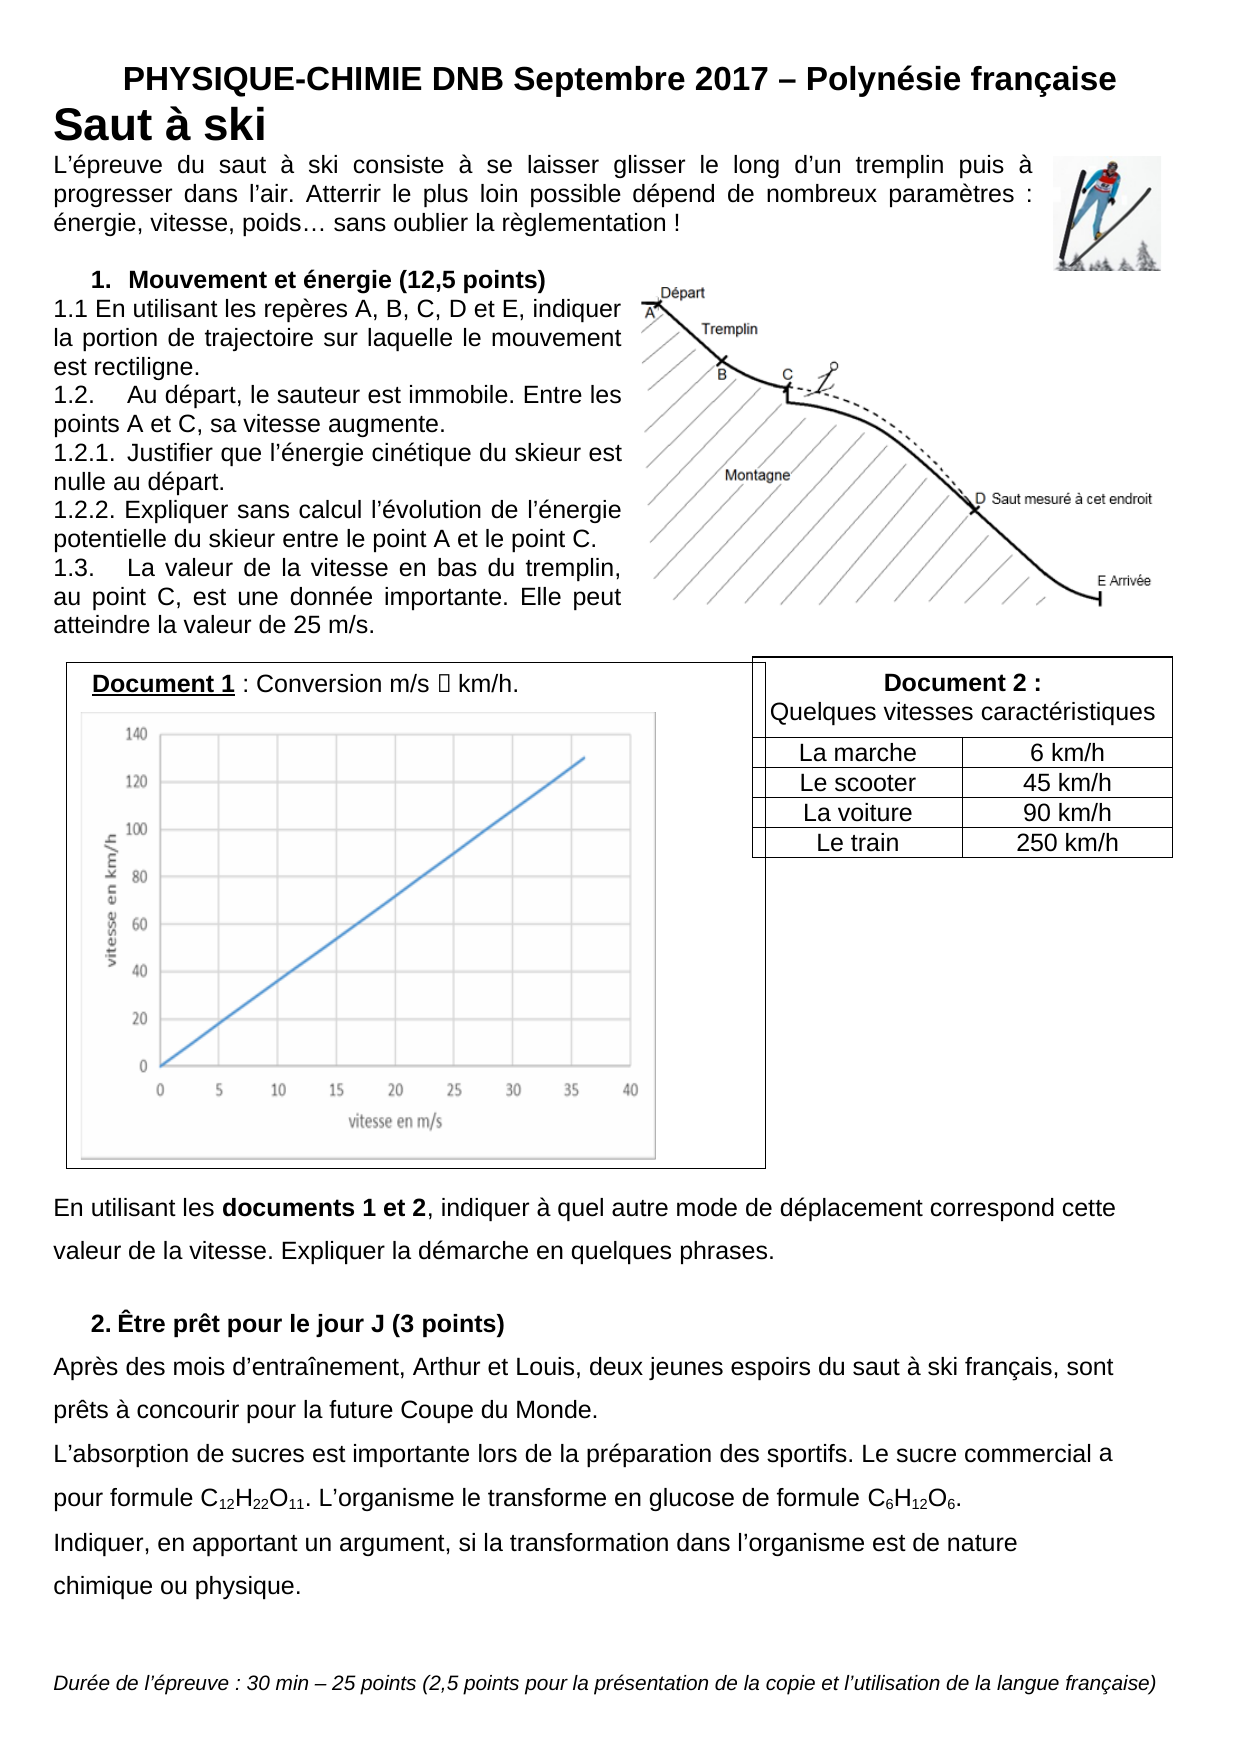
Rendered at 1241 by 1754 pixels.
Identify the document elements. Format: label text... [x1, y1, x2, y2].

table_header Document 2 : Quelques vitesses caractéristiques [753, 658, 1172, 737]
text [1157, 438, 1187, 495]
text 1.2.2. Expliquer sans calcul l’évolution de l’énergie potentielle du skieur entre le point A et le point C. [53, 495, 641, 553]
text Saut à ski [53, 97, 1187, 150]
text [1157, 294, 1187, 380]
text 1.1 En utilisant les repères A, B, C, D et E, indiquer la portion de trajectoire sur laquelle le mouvement est rectiligne. [53, 294, 641, 380]
text Après des mois d’entraînement, Arthur et Louis, deux jeunes espoirs du saut à ski français, sont prêts à concourir pour la future Coupe du Monde. [53, 1352, 1118, 1424]
table_cell Le scooter [753, 768, 962, 797]
table_cell 250 km/h [963, 828, 1172, 857]
text Indiquer, en apportant un argument, si la transformation dans l’organisme est de nature chimique ou physique. [53, 1528, 1087, 1600]
table_cell 90 km/h [963, 798, 1172, 827]
text 1.2.1. Justifier que l’énergie cinétique du skieur est nulle au départ. [53, 438, 641, 495]
table_cell 6 km/h [963, 738, 1172, 767]
text [1157, 380, 1187, 438]
table_cell La marche [753, 738, 962, 767]
text Document 1 : Conversion m/s  km/h. [92, 669, 751, 698]
text En utilisant les documents 1 et 2, indiquer à quel autre mode de déplacement correspond cette valeur de la vitesse. Expliquer la démarche en quelques phrases. [53, 1193, 1118, 1264]
text L’épreuve du saut à ski consiste à se laisser glisser le long d’un tremplin puis à progresser dans l’air. Atterrir le plus loin possible dépend de nombreux paramètres : énergie, vitesse, poids… sans oublier la règlementation ! [53, 150, 1187, 236]
subtitle Être prêt pour le jour J (3 points) [91, 1309, 1187, 1337]
picture [641, 286, 1157, 608]
text 1.3. La valeur de la vitesse en bas du tremplin, au point C, est une donnée importante. Elle peut atteindre la valeur de 25 m/s. [53, 553, 1187, 639]
picture [80, 712, 657, 1161]
list Mouvement et énergie (12,5 points) [91, 265, 1187, 294]
table_cell 45 km/h [963, 768, 1172, 797]
table_cell La voiture [753, 798, 962, 827]
text L’absorption de sucres est importante lors de la préparation des sportifs. Le sucre commercial a pour formule C12H22O11. L’organisme le transforme en glucose de formule C6H12O6. [53, 1438, 1118, 1513]
table_cell Le train [753, 828, 962, 857]
text 1.2. Au départ, le sauteur est immobile. Entre les points A et C, sa vitesse augmente. [53, 380, 641, 438]
picture [1053, 156, 1162, 271]
